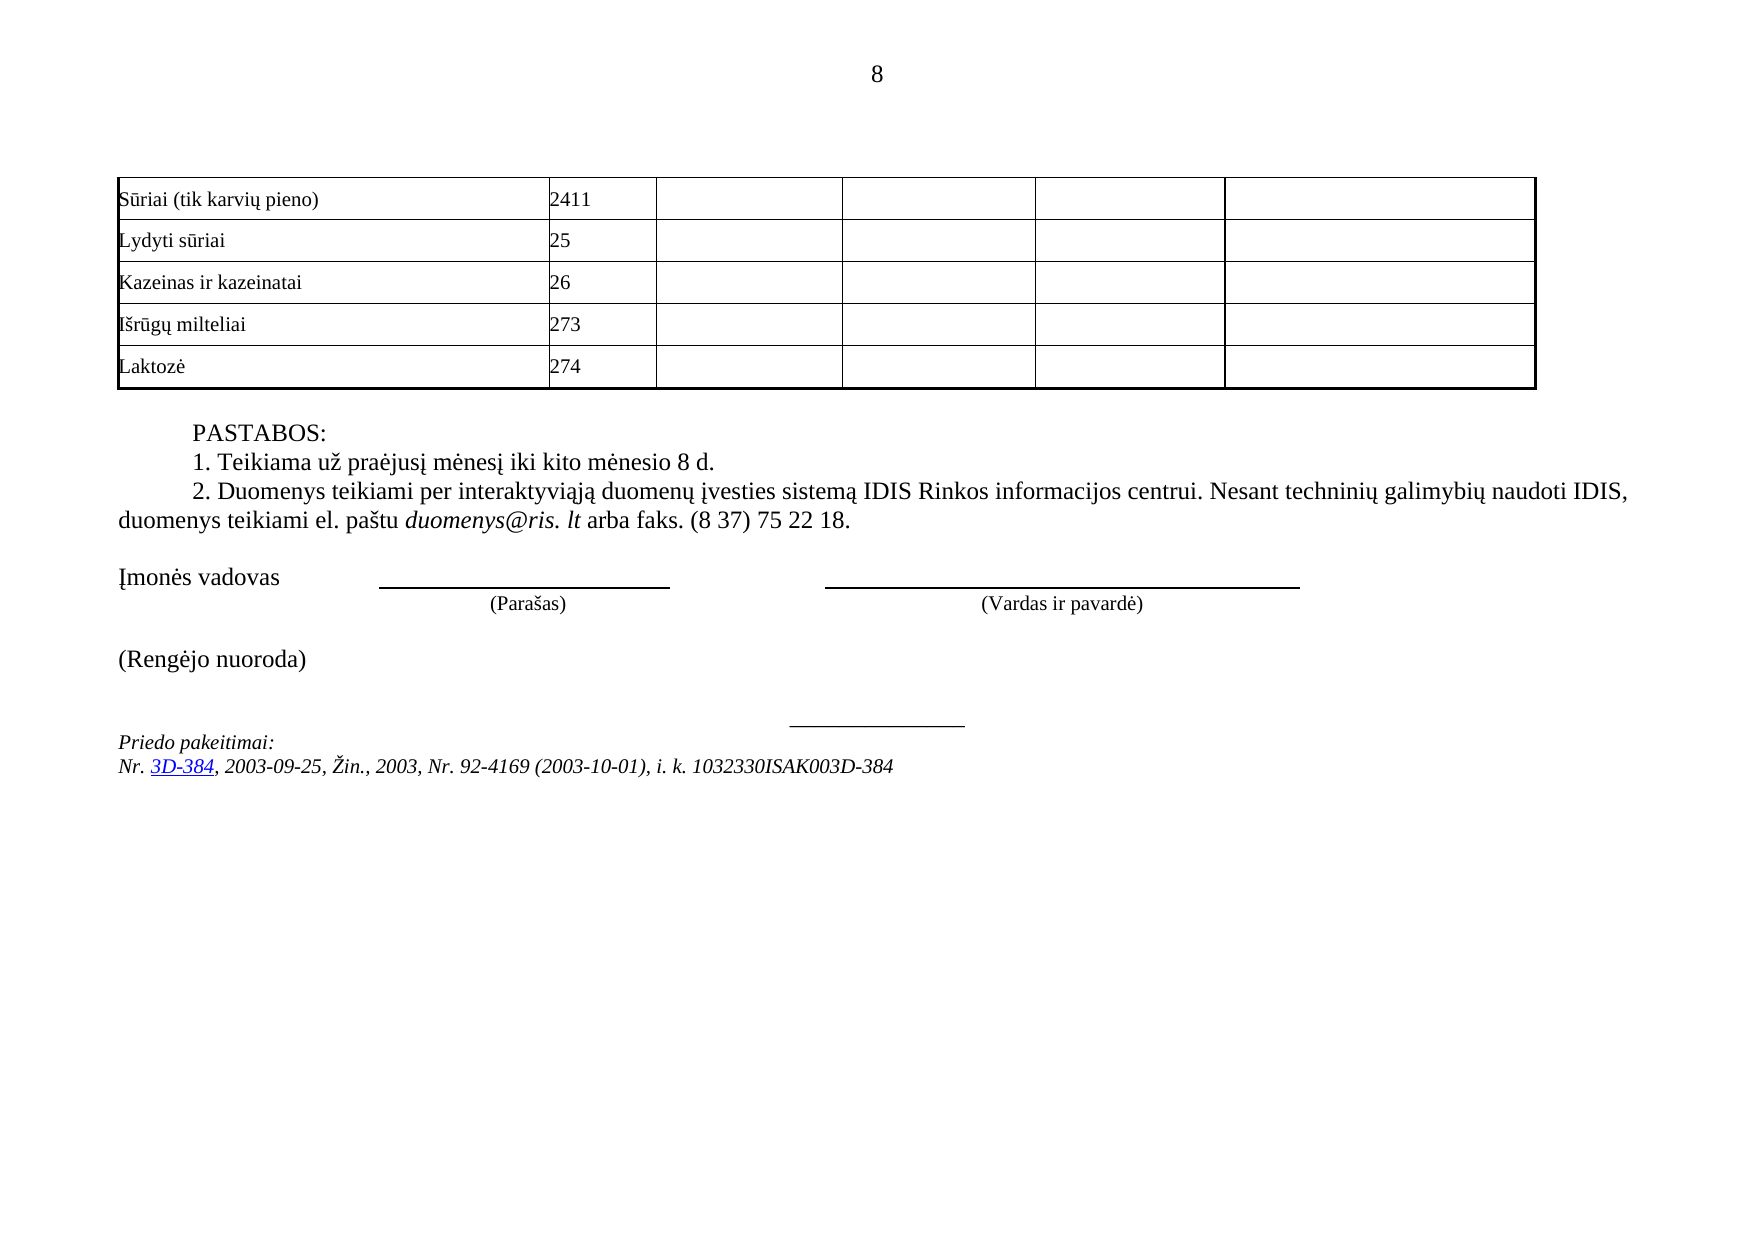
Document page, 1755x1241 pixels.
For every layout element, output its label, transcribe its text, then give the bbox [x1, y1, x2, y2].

text (Parašas) (Vardas ir pavardė) [118, 591, 1636, 615]
text (Rengėjo nuoroda) [118, 644, 1636, 672]
text ______________ [118, 701, 1636, 730]
table_cell [1226, 178, 1534, 219]
text Nr. 3D-384, 2003-09-25, Žin., 2003, Nr. 92-4169 (2003-10-01), i. k. 1032330ISAK003D-384 [118, 754, 1636, 778]
table_cell Išrūgų milteliai [120, 304, 549, 345]
table_cell Sūriai (tik karvių pieno) [120, 178, 549, 219]
text PASTABOS: [118, 418, 1636, 447]
table_cell 26 [550, 262, 656, 303]
table_cell [1036, 262, 1224, 303]
table_cell [657, 220, 842, 261]
text Įmonės vadovas [118, 562, 1636, 591]
table_cell [1036, 346, 1224, 387]
table_cell [657, 346, 842, 387]
table_cell [843, 304, 1035, 345]
table_cell [1036, 304, 1224, 345]
table_cell 274 [550, 346, 656, 387]
table_cell [843, 346, 1035, 387]
table_cell Lydyti sūriai [120, 220, 549, 261]
table_cell [843, 178, 1035, 219]
table_cell [843, 220, 1035, 261]
table_cell [1036, 220, 1224, 261]
table_cell Laktozė [120, 346, 549, 387]
text 2. Duomenys teikiami per interaktyviąją duomenų įvesties sistemą IDIS Rinkos informacijos centrui. Nesant techninių galimybių naudoti IDIS, duomenys teikiami el. paštu duomenys@ris. lt arba faks. (8 37) 75 22 18. [118, 476, 1636, 533]
table_cell [657, 304, 842, 345]
table_cell [1226, 262, 1534, 303]
table_cell 25 [550, 220, 656, 261]
table_cell [657, 178, 842, 219]
table_cell [843, 262, 1035, 303]
table_cell [657, 262, 842, 303]
table_cell [1226, 346, 1534, 387]
table_cell 273 [550, 304, 656, 345]
table_cell Kazeinas ir kazeinatai [120, 262, 549, 303]
text 1. Teikiama už praėjusį mėnesį iki kito mėnesio 8 d. [118, 447, 1636, 476]
table_cell [1226, 304, 1534, 345]
text Priedo pakeitimai: [118, 730, 1636, 754]
table_cell 2411 [550, 178, 656, 219]
table_cell [1226, 220, 1534, 261]
table_cell [1036, 178, 1224, 219]
